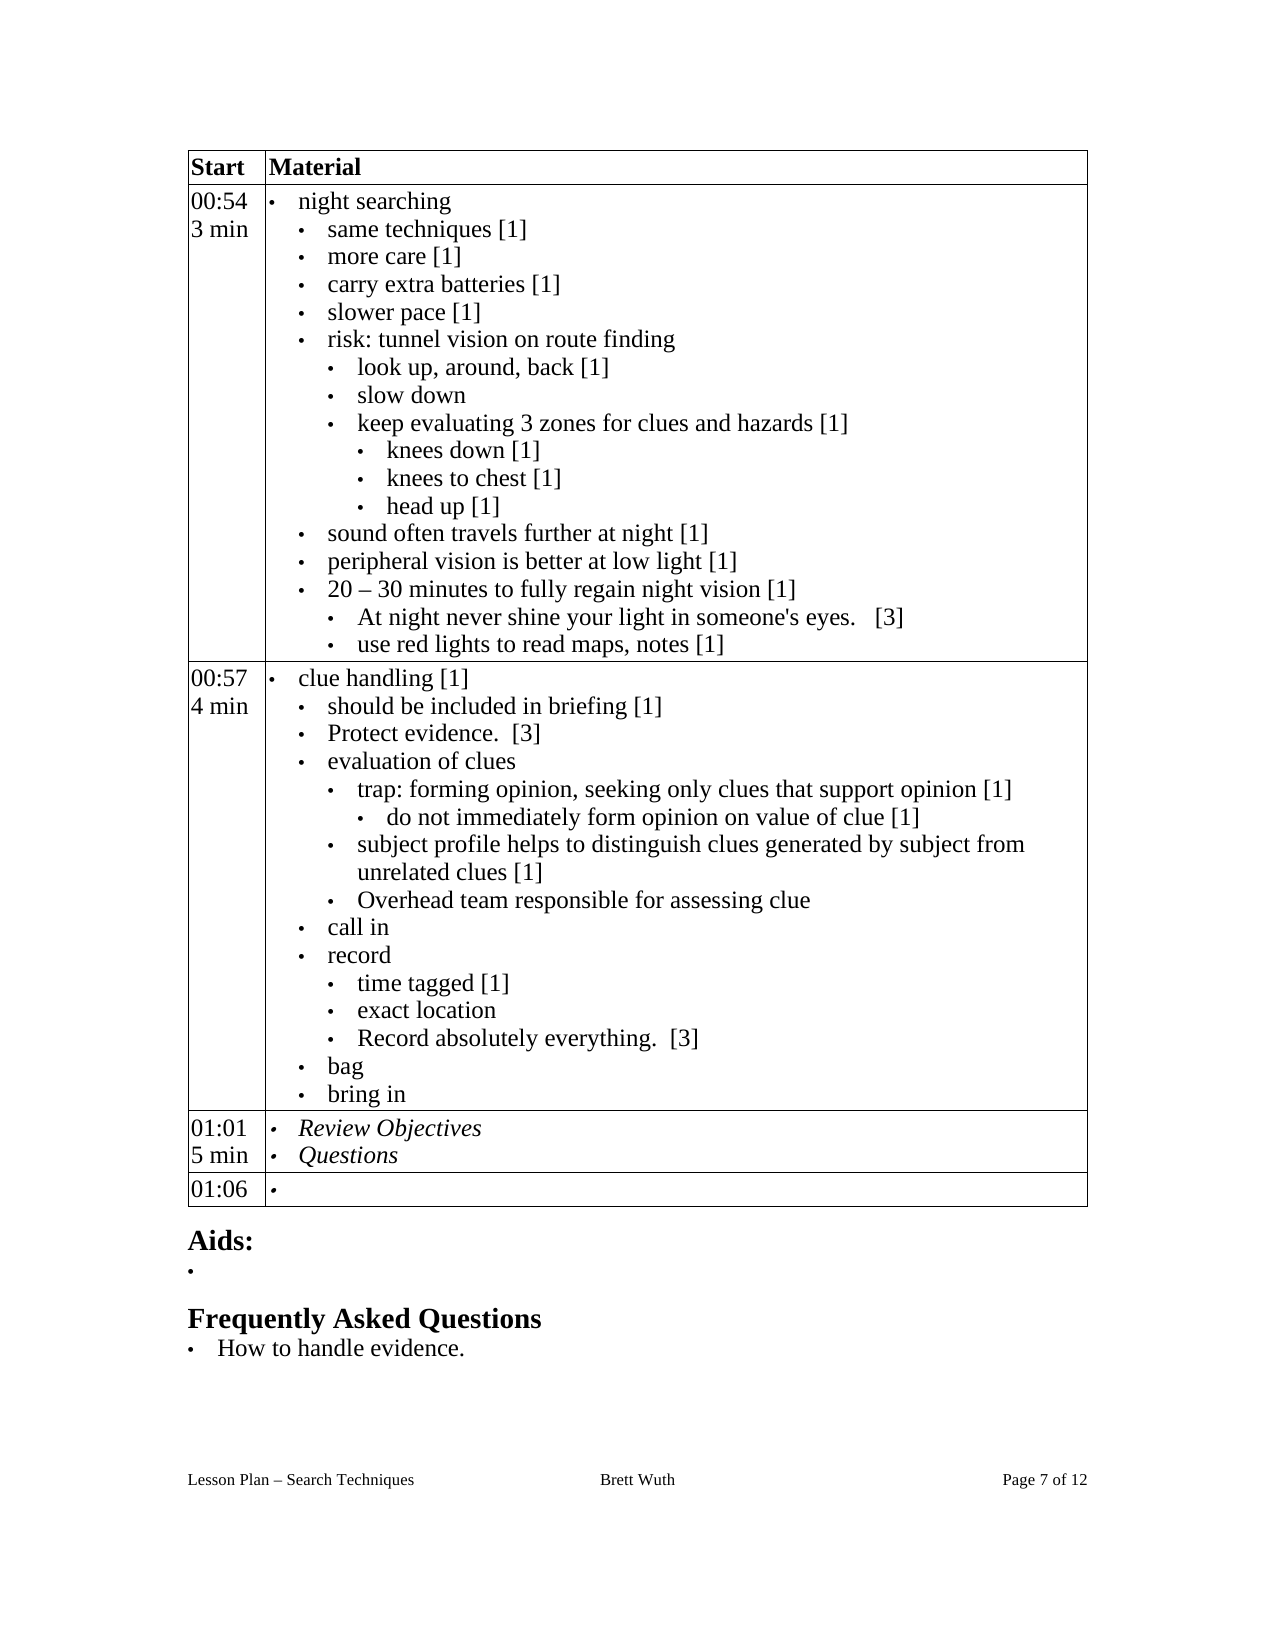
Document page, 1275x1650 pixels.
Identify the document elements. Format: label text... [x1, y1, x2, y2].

table_cell 01:06 [189, 1173, 265, 1206]
table_cell 01:01 5 min [189, 1111, 265, 1172]
text Frequently Asked Questions [187, 1302, 1087, 1334]
table_cell Review Objectives Questions [266, 1111, 1087, 1172]
table_header Start [189, 151, 265, 184]
table_cell night searching same techniques [1] more care [1] carry extra batteries [1] slower pace [1] risk: tunnel vision on route finding look up, around, back [1] slow down keep evaluating 3 zones for clues and hazards [1] knees down [1] knees to chest [1] head up [1] sound often travels further at night [1] peripheral vision is better at low light [1] 20 – 30 minutes to fully regain night vision [1] At night never shine your light in someone's eyes. [3] use red lights to read maps, notes [1] [266, 185, 1087, 661]
table_cell 00:57 4 min [189, 662, 265, 1110]
table_cell [266, 1173, 1087, 1206]
table_header Material [266, 151, 1087, 184]
list How to handle evidence. [187, 1334, 1087, 1362]
table_cell 00:54 3 min [189, 185, 265, 661]
text Aids: [187, 1224, 1087, 1256]
table_cell clue handling [1] should be included in briefing [1] Protect evidence. [3] evaluation of clues trap: forming opinion, seeking only clues that support opinion [1] do not immediately form opinion on value of clue [1] subject profile helps to distinguish clues generated by subject from unrelated clues [1] Overhead team responsible for assessing clue call in record time tagged [1] exact location Record absolutely everything. [3] bag bring in [266, 662, 1087, 1110]
